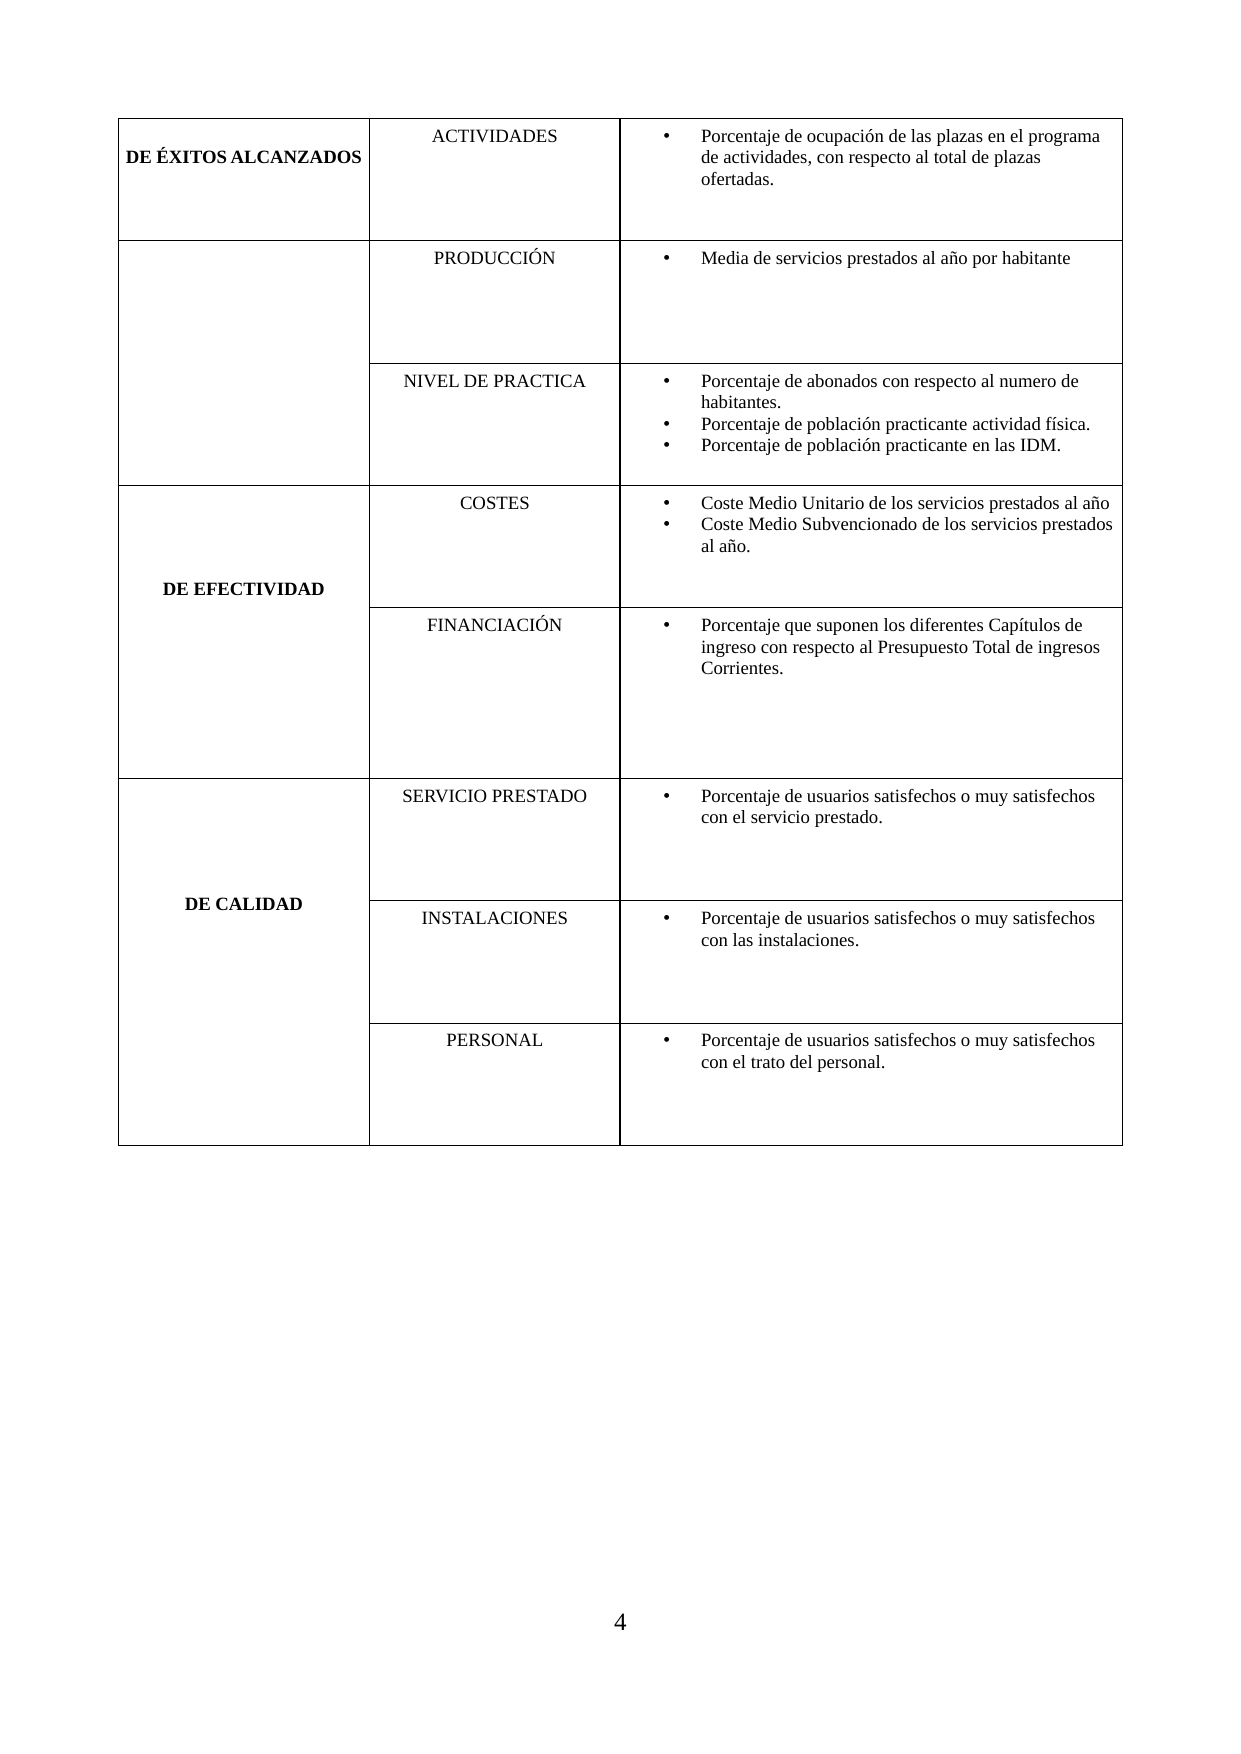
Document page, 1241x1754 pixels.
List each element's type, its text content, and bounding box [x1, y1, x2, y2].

table_cell FINANCIACIÓN [370, 608, 619, 778]
table_cell Media de servicios prestados al año por habitante [621, 241, 1122, 363]
table_cell Porcentaje de usuarios satisfechos o muy satisfechos con las instalaciones. [621, 901, 1122, 1022]
table_cell Porcentaje de abonados con respecto al numero de habitantes. Porcentaje de población practicante actividad física. Porcentaje de población practicante en las IDM. [621, 364, 1122, 485]
table_cell DE ÉXITOS ALCANZADOS [119, 119, 369, 240]
table_cell NIVEL DE PRACTICA [370, 364, 619, 485]
table_cell Porcentaje de ocupación de las plazas en el programa de actividades, con respecto al total de plazas ofertadas. [621, 119, 1122, 240]
table_cell DE EFECTIVIDAD [119, 486, 369, 778]
table_cell Porcentaje que suponen los diferentes Capítulos de ingreso con respecto al Presupuesto Total de ingresos Corrientes. [621, 608, 1122, 778]
table_cell INSTALACIONES [370, 901, 619, 1022]
table_cell Porcentaje de usuarios satisfechos o muy satisfechos con el trato del personal. [621, 1024, 1122, 1145]
table_cell DE CALIDAD [119, 779, 369, 1145]
table_cell COSTES [370, 486, 619, 607]
table_cell Coste Medio Unitario de los servicios prestados al año Coste Medio Subvencionado de los servicios prestados al año. [621, 486, 1122, 607]
table_cell PRODUCCIÓN [370, 241, 619, 363]
table_cell [119, 241, 369, 485]
table_cell PERSONAL [370, 1024, 619, 1145]
table_cell SERVICIO PRESTADO [370, 779, 619, 900]
table_cell Porcentaje de usuarios satisfechos o muy satisfechos con el servicio prestado. [621, 779, 1122, 900]
table_cell ACTIVIDADES [370, 119, 619, 240]
